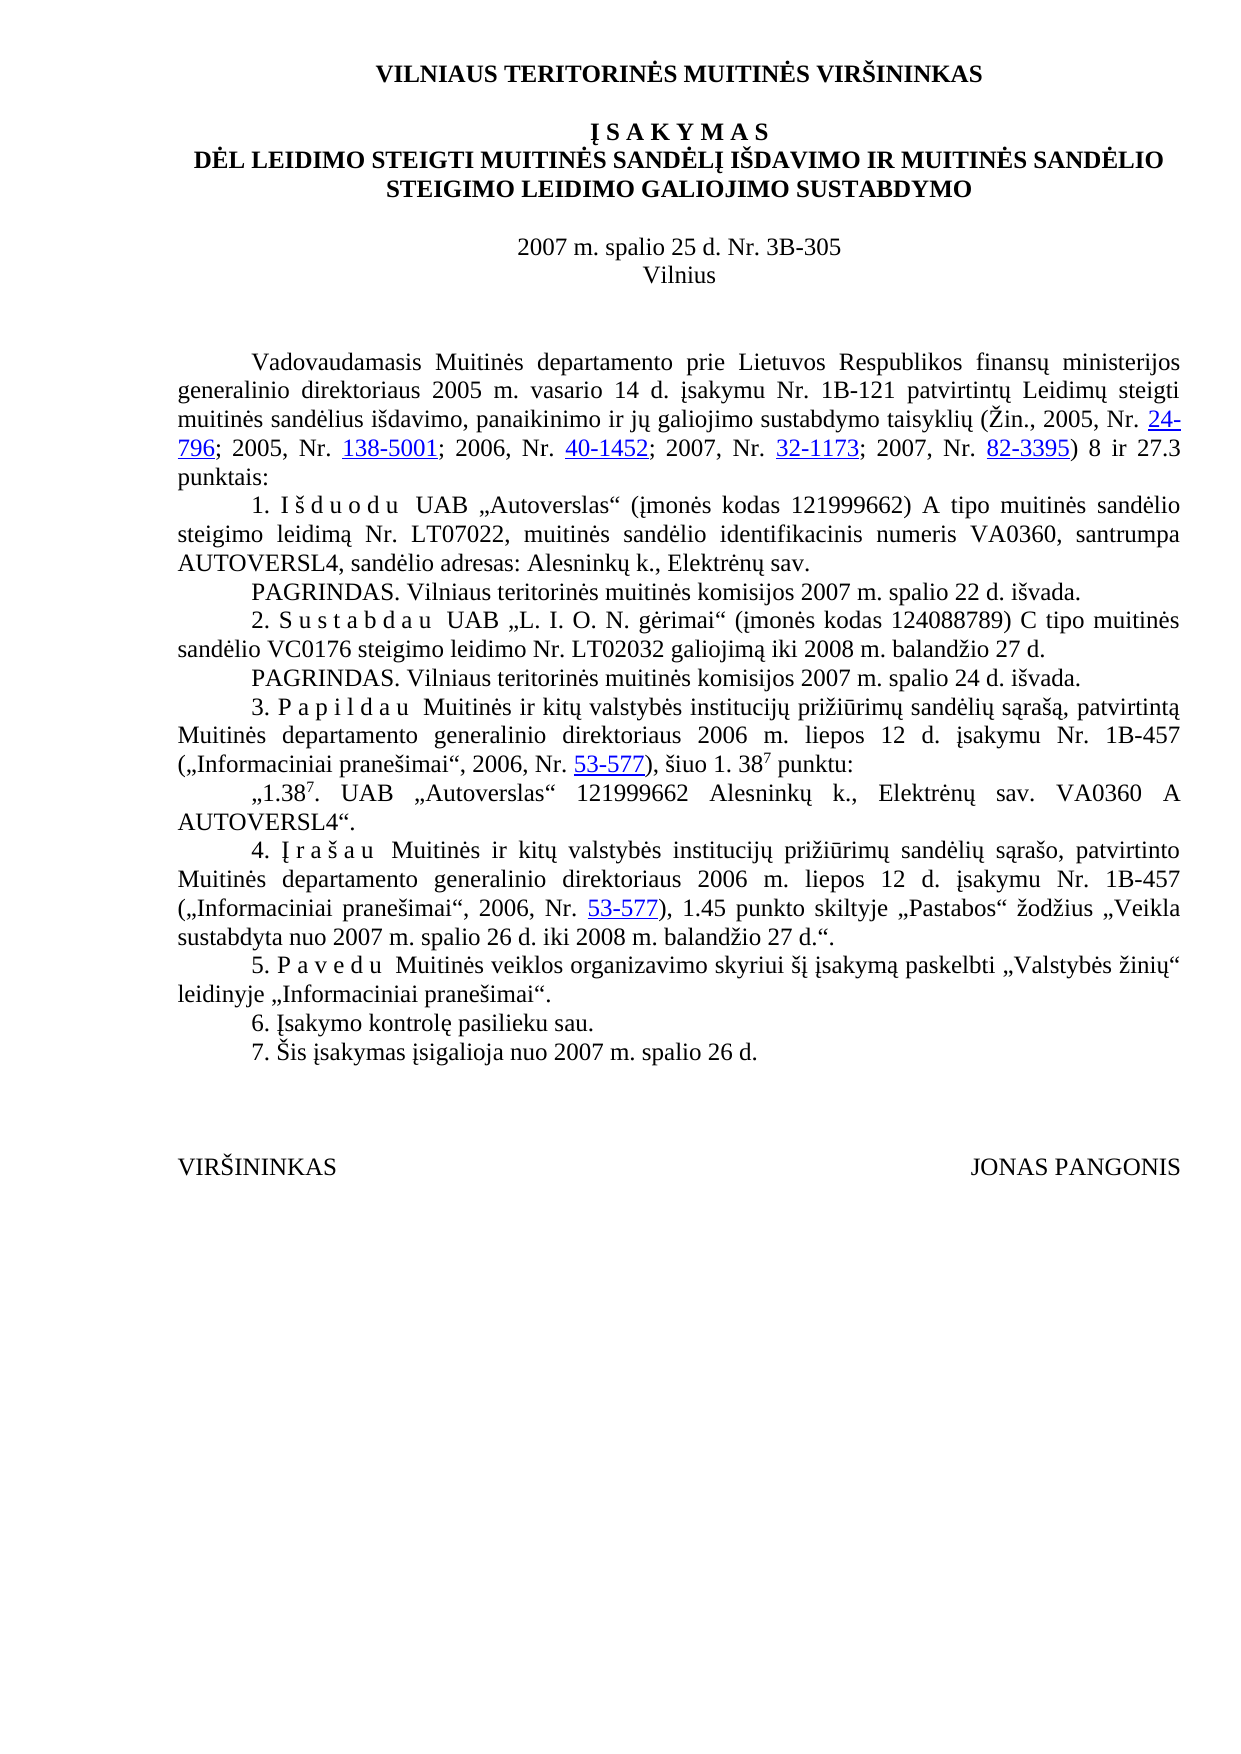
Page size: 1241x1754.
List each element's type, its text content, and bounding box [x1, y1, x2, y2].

text PAGRINDAS. Vilniaus teritorinės muitinės komisijos 2007 m. spalio 22 d. išvada. [177, 577, 1181, 605]
text Į S A K Y M A S [177, 117, 1181, 145]
text 2007 m. spalio 25 d. Nr. 3B-305 [177, 232, 1181, 260]
text PAGRINDAS. Vilniaus teritorinės muitinės komisijos 2007 m. spalio 24 d. išvada. [177, 663, 1181, 692]
text 1. Išduodu UAB „Autoverslas“ (įmonės kodas 121999662) A tipo muitinės sandėlio steigimo leidimą Nr. LT07022, muitinės sandėlio identifikacinis numeris VA0360, santrumpa AUTOVERSL4, sandėlio adresas: Alesninkų k., Elektrėnų sav. [177, 490, 1181, 577]
text 6. Įsakymo kontrolę pasilieku sau. [177, 1008, 1181, 1037]
text 3. Papildau Muitinės ir kitų valstybės institucijų prižiūrimų sandėlių sąrašą, patvirtintą Muitinės departamento generalinio direktoriaus 2006 m. liepos 12 d. įsakymu Nr. 1B-457 („Informaciniai pranešimai“, 2006, Nr. 53-577), šiuo 1. 387 punktu: [177, 692, 1181, 778]
text Vadovaudamasis Muitinės departamento prie Lietuvos Respublikos finansų ministerijos generalinio direktoriaus 2005 m. vasario 14 d. įsakymu Nr. 1B-121 patvirtintų Leidimų steigti muitinės sandėlius išdavimo, panaikinimo ir jų galiojimo sustabdymo taisyklių (Žin., 2005, Nr. 24-796; 2005, Nr. 138-5001; 2006, Nr. 40-1452; 2007, Nr. 32-1173; 2007, Nr. 82-3395) 8 ir 27.3 punktais: [177, 347, 1181, 490]
text 2. Sustabdau UAB „L. I. O. N. gėrimai“ (įmonės kodas 124088789) C tipo muitinės sandėlio VC0176 steigimo leidimo Nr. LT02032 galiojimą iki 2008 m. balandžio 27 d. [177, 605, 1181, 663]
text VILNIAUS TERITORINĖS MUITINĖS VIRŠININKAS [177, 59, 1181, 88]
text DĖL LEIDIMO STEIGTI MUITINĖS SANDĖLĮ IŠDAVIMO IR MUITINĖS SANDĖLIO STEIGIMO LEIDIMO GALIOJIMO SUSTABDYMO [177, 145, 1181, 203]
text VIRŠININKAS JONAS PANGONIS [177, 1152, 1181, 1180]
text 7. Šis įsakymas įsigalioja nuo 2007 m. spalio 26 d. [177, 1037, 1181, 1065]
text 4. Įrašau Muitinės ir kitų valstybės institucijų prižiūrimų sandėlių sąrašo, patvirtinto Muitinės departamento generalinio direktoriaus 2006 m. liepos 12 d. įsakymu Nr. 1B-457 („Informaciniai pranešimai“, 2006, Nr. 53-577), 1.45 punkto skiltyje „Pastabos“ žodžius „Veikla sustabdyta nuo 2007 m. spalio 26 d. iki 2008 m. balandžio 27 d.“. [177, 835, 1181, 950]
text 5. Pavedu Muitinės veiklos organizavimo skyriui šį įsakymą paskelbti „Valstybės žinių“ leidinyje „Informaciniai pranešimai“. [177, 950, 1181, 1008]
text Vilnius [177, 260, 1181, 289]
text „1.387. UAB „Autoverslas“ 121999662 Alesninkų k., Elektrėnų sav. VA0360 A AUTOVERSL4“. [177, 778, 1181, 835]
